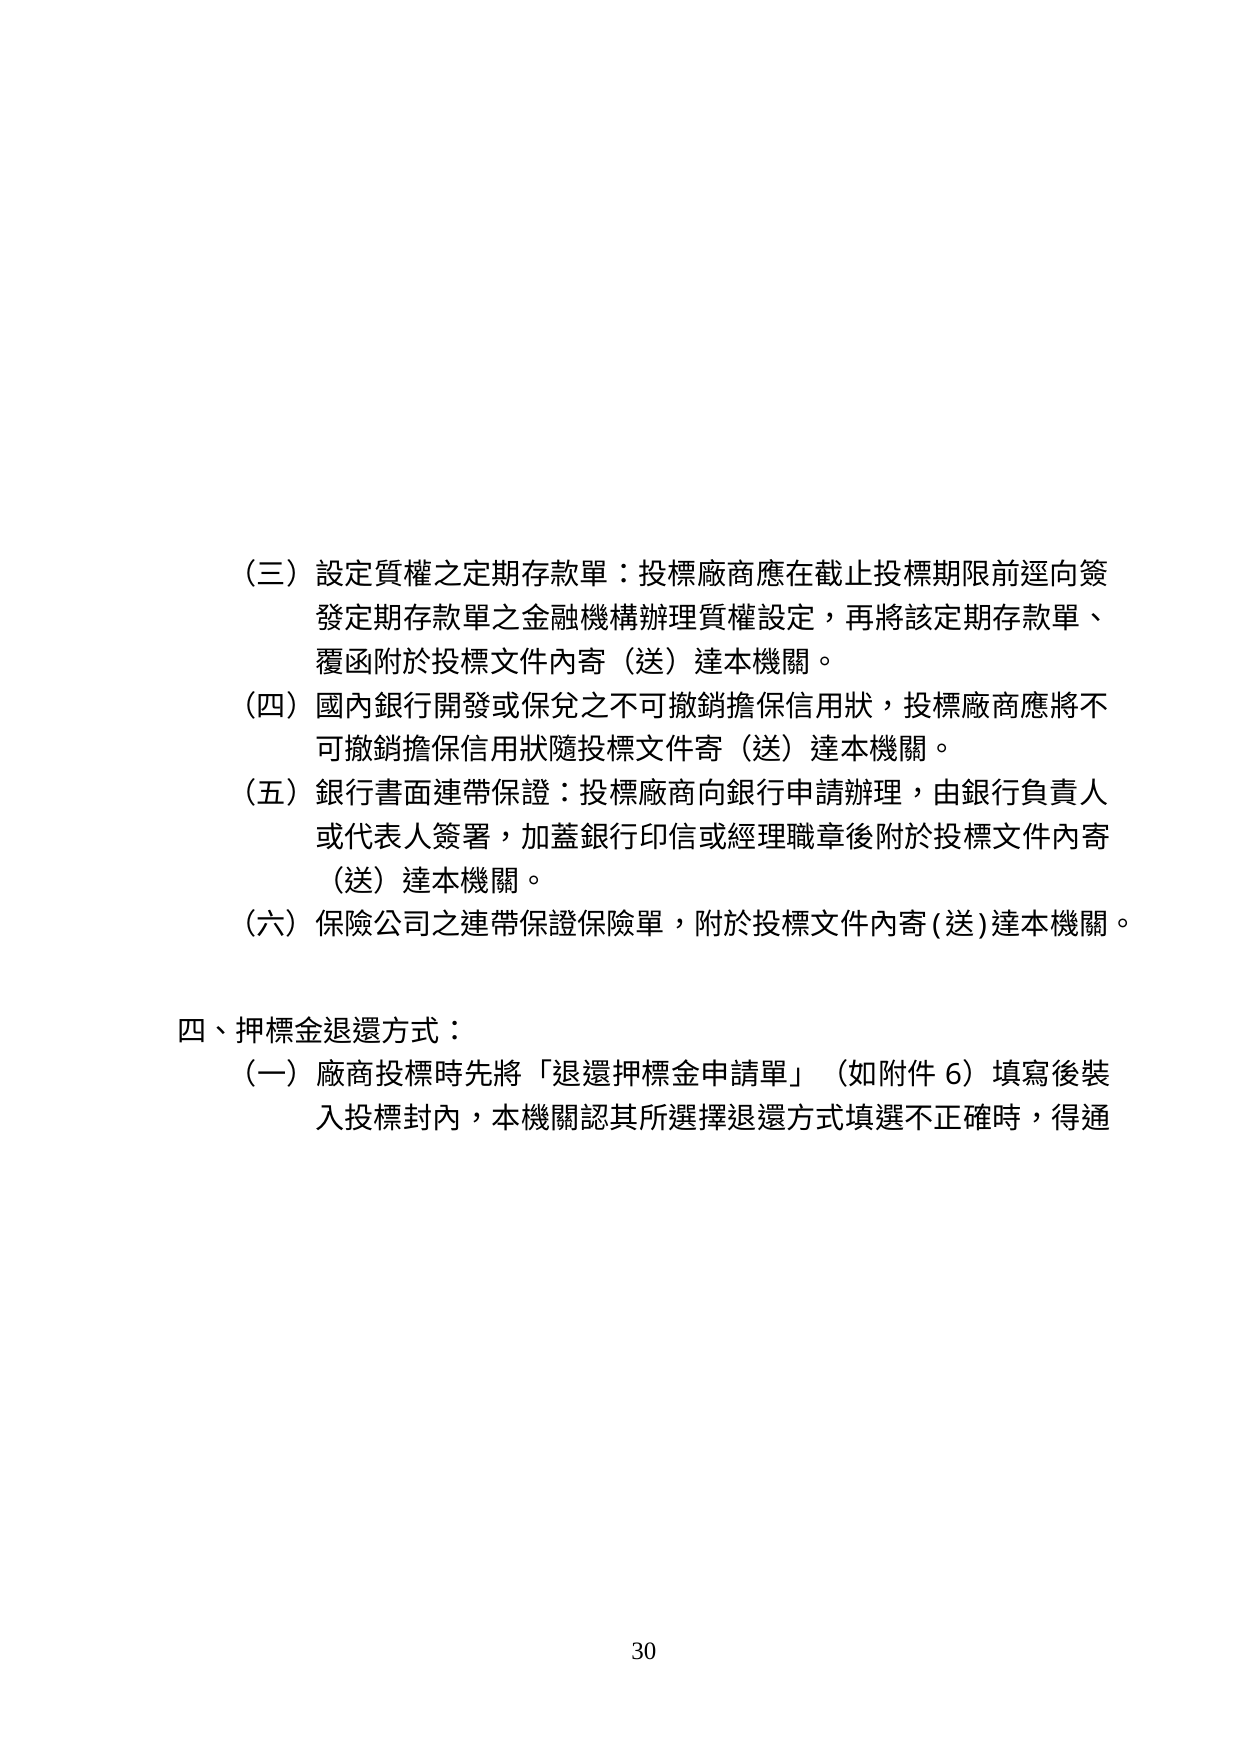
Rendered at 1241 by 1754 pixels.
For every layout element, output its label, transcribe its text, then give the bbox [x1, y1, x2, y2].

text （三）設定質權之定期存款單：投標廠商應在截止投標期限前逕向簽發定期存款單之金融機構辦理質權設定，再將該定期存款單、覆函附於投標文件內寄（送）達本機關。 [227, 550, 1110, 681]
text （六）保險公司之連帶保證保險單，附於投標文件內寄(送)達本機關。 [227, 900, 1110, 943]
text （五）銀行書面連帶保證：投標廠商向銀行申請辦理，由銀行負責人或代表人簽署，加蓋銀行印信或經理職章後附於投標文件內寄（送）達本機關。 [227, 768, 1110, 900]
text 四、押標金退還方式： [177, 987, 1110, 1050]
text （一）廠商投標時先將「退還押標金申請單」（如附件6）填寫後裝入投標封內，本機關認其所選擇退還方式填選不正確時，得通 [227, 1050, 1110, 1137]
text （四）國內銀行開發或保兌之不可撤銷擔保信用狀，投標廠商應將不可撤銷擔保信用狀隨投標文件寄（送）達本機關。 [227, 681, 1110, 768]
